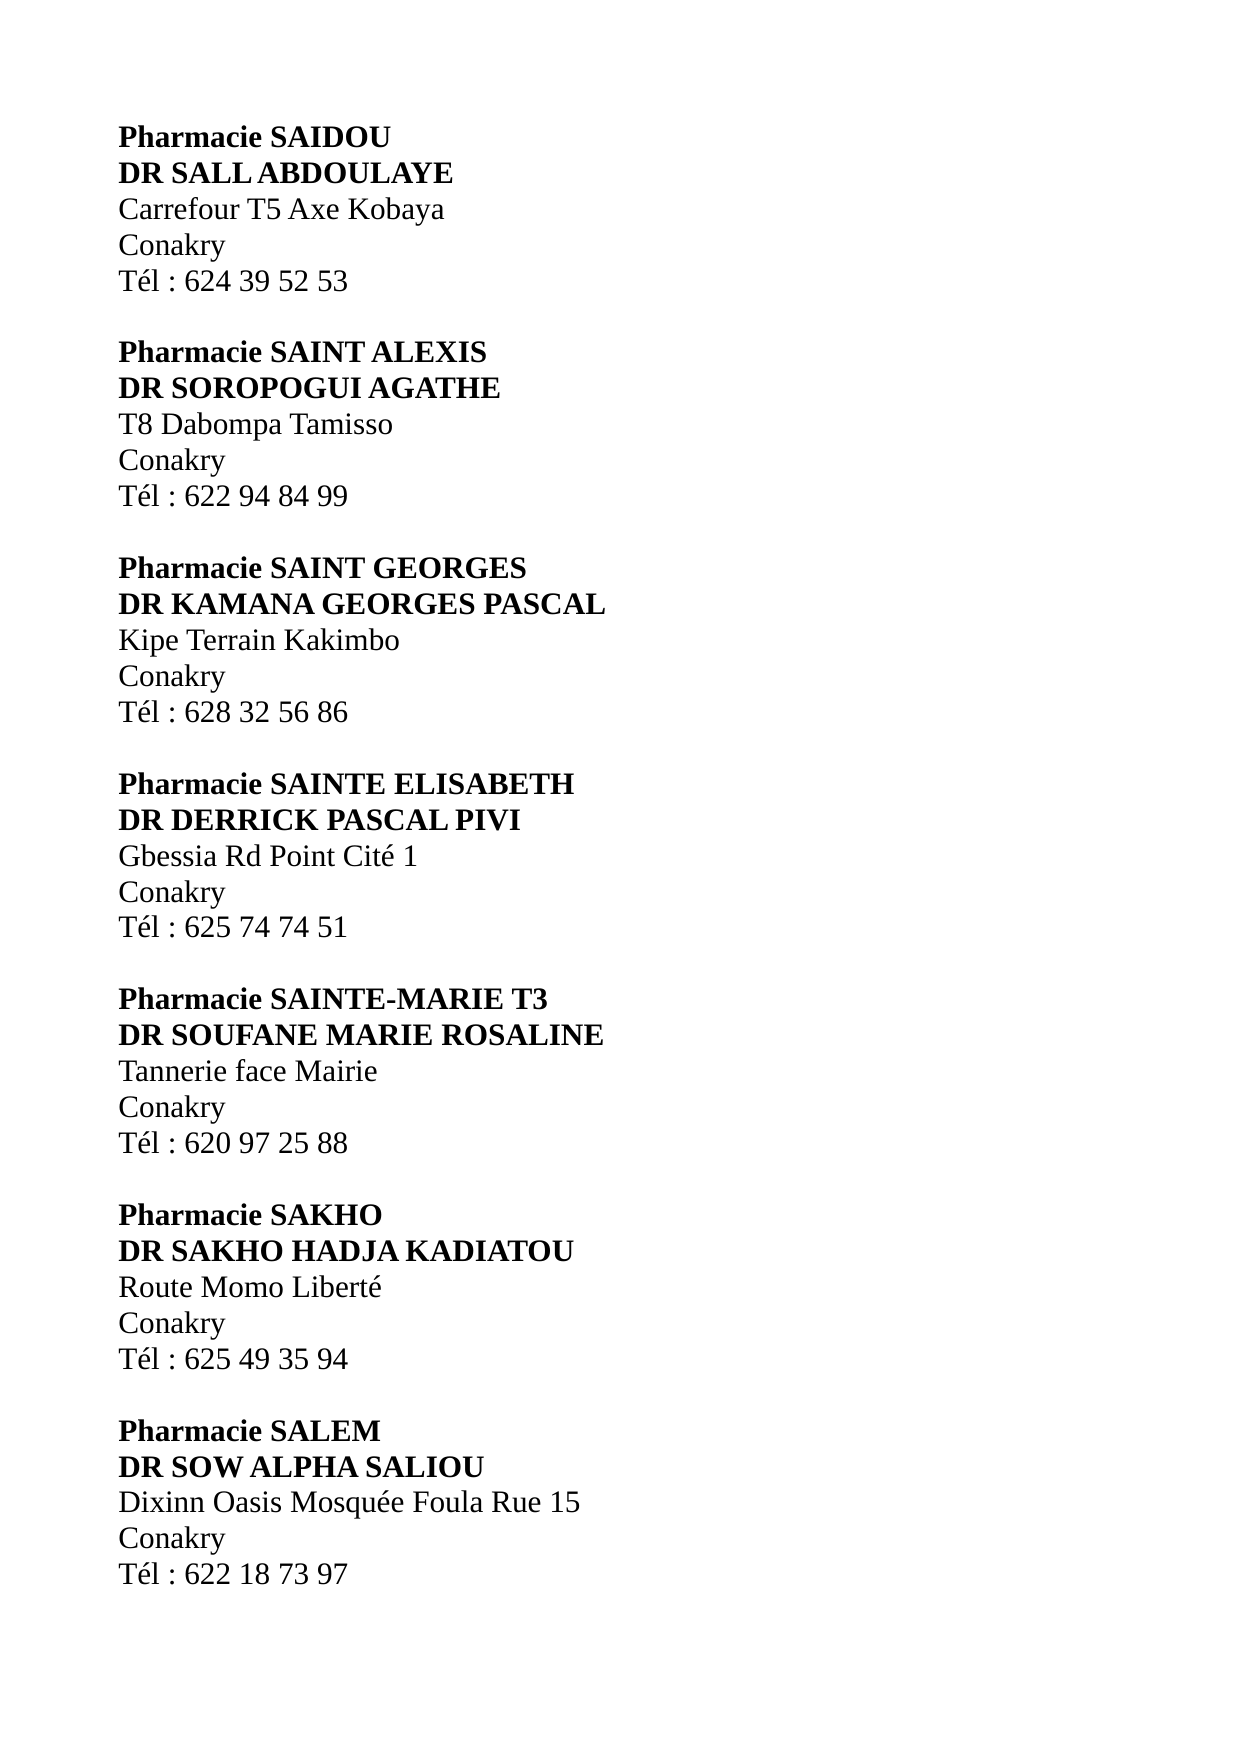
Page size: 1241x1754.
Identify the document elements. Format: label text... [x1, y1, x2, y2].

text DR SOUFANE MARIE ROSALINE [118, 1017, 1122, 1052]
text Tél : 628 32 56 86 [118, 693, 1122, 729]
text Conakry [118, 657, 1122, 693]
text Tél : 625 74 74 51 [118, 909, 1122, 945]
text DR KAMANA GEORGES PASCAL [118, 585, 1122, 621]
text Conakry [118, 873, 1122, 909]
text Dixinn Oasis Mosquée Foula Rue 15 [118, 1484, 1122, 1520]
text Conakry [118, 442, 1122, 477]
text Conakry [118, 226, 1122, 262]
text Tél : 625 49 35 94 [118, 1340, 1122, 1376]
text Tél : 622 18 73 97 [118, 1556, 1122, 1592]
text Tél : 624 39 52 53 [118, 262, 1122, 298]
text Tél : 622 94 84 99 [118, 477, 1122, 513]
text Tannerie face Mairie [118, 1052, 1122, 1088]
text Pharmacie SAIDOU [118, 118, 1122, 154]
text Conakry [118, 1088, 1122, 1124]
text Carrefour T5 Axe Kobaya [118, 190, 1122, 226]
text DR SALL ABDOULAYE [118, 154, 1122, 190]
text Pharmacie SAINT ALEXIS [118, 334, 1122, 370]
text Pharmacie SALEM [118, 1412, 1122, 1448]
text Pharmacie SAINT GEORGES [118, 549, 1122, 585]
text DR SOW ALPHA SALIOU [118, 1448, 1122, 1484]
text Conakry [118, 1304, 1122, 1340]
text Pharmacie SAINTE ELISABETH [118, 765, 1122, 801]
text DR SOROPOGUI AGATHE [118, 370, 1122, 406]
text T8 Dabompa Tamisso [118, 406, 1122, 442]
text Gbessia Rd Point Cité 1 [118, 837, 1122, 873]
text Pharmacie SAINTE-MARIE T3 [118, 981, 1122, 1017]
text DR SAKHO HADJA KADIATOU [118, 1232, 1122, 1268]
text Kipe Terrain Kakimbo [118, 621, 1122, 657]
text Conakry [118, 1520, 1122, 1556]
text Tél : 620 97 25 88 [118, 1124, 1122, 1160]
text Pharmacie SAKHO [118, 1196, 1122, 1232]
text DR DERRICK PASCAL PIVI [118, 801, 1122, 837]
text Route Momo Liberté [118, 1268, 1122, 1304]
